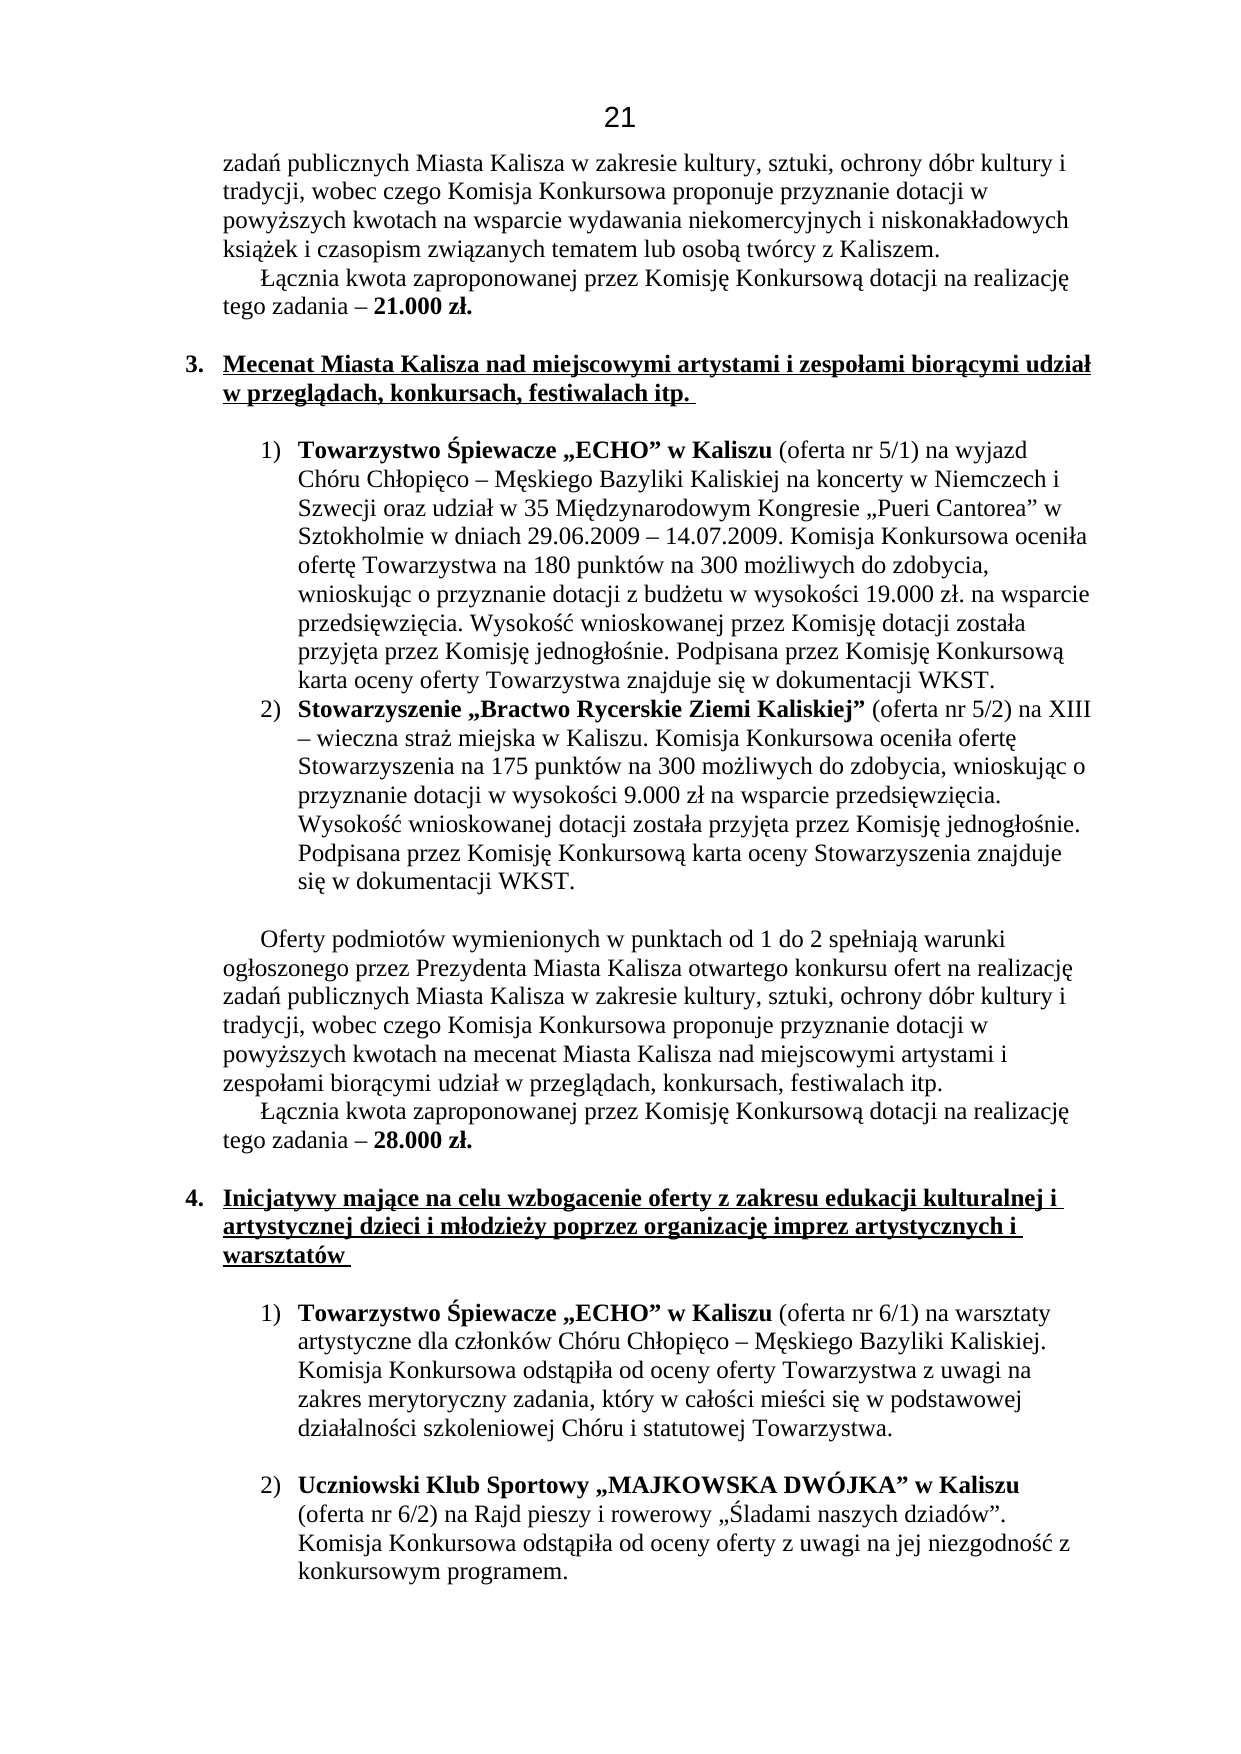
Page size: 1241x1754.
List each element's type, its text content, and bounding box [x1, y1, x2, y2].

list Stowarzyszenie „Bractwo Rycerskie Ziemi Kaliskiej” (oferta nr 5/2) na XIII – wieczna straż miejska w Kaliszu. Komisja Konkursowa oceniła ofertę Stowarzyszenia na 175 punktów na 300 możliwych do zdobycia, wnioskując o przyznanie dotacji w wysokości 9.000 zł na wsparcie przedsięwzięcia. Wysokość wnioskowanej dotacji została przyjęta przez Komisję jednogłośnie. Podpisana przez Komisję Konkursową karta oceny Stowarzyszenia znajduje się w dokumentacji WKST. [260, 694, 1092, 895]
text Oferty podmiotów wymienionych w punktach od 1 do 2 spełniają warunki ogłoszonego przez Prezydenta Miasta Kalisza otwartego konkursu ofert na realizację zadań publicznych Miasta Kalisza w zakresie kultury, sztuki, ochrony dóbr kultury i tradycji, wobec czego Komisja Konkursowa proponuje przyznanie dotacji w powyższych kwotach na mecenat Miasta Kalisza nad miejscowymi artystami i zespołami biorącymi udział w przeglądach, konkursach, festiwalach itp. [223, 924, 1092, 1096]
list Inicjatywy mające na celu wzbogacenie oferty z zakresu edukacji kulturalnej i artystycznej dzieci i młodzieży poprzez organizację imprez artystycznych i warsztatów [185, 1183, 1092, 1269]
list Towarzystwo Śpiewacze „ECHO” w Kaliszu (oferta nr 6/1) na warsztaty artystyczne dla członków Chóru Chłopięco – Męskiego Bazyliki Kaliskiej. Komisja Konkursowa odstąpiła od oceny oferty Towarzystwa z uwagi na zakres merytoryczny zadania, który w całości mieści się w podstawowej działalności szkoleniowej Chóru i statutowej Towarzystwa. [260, 1298, 1092, 1441]
text Łącznia kwota zaproponowanej przez Komisję Konkursową dotacji na realizację tego zadania – 21.000 zł. [223, 263, 1092, 320]
list Mecenat Miasta Kalisza nad miejscowymi artystami i zespołami biorącymi udział w przeglądach, konkursach, festiwalach itp. [185, 349, 1092, 406]
list Towarzystwo Śpiewacze „ECHO” w Kaliszu (oferta nr 5/1) na wyjazd Chóru Chłopięco – Męskiego Bazyliki Kaliskiej na koncerty w Niemczech i Szwecji oraz udział w 35 Międzynarodowym Kongresie „Pueri Cantorea” w Sztokholmie w dniach 29.06.2009 – 14.07.2009. Komisja Konkursowa oceniła ofertę Towarzystwa na 180 punktów na 300 możliwych do zdobycia, wnioskując o przyznanie dotacji z budżetu w wysokości 19.000 zł. na wsparcie przedsięwzięcia. Wysokość wnioskowanej przez Komisję dotacji została przyjęta przez Komisję jednogłośnie. Podpisana przez Komisję Konkursową karta oceny oferty Towarzystwa znajduje się w dokumentacji WKST. [260, 435, 1092, 694]
text Łącznia kwota zaproponowanej przez Komisję Konkursową dotacji na realizację tego zadania – 28.000 zł. [223, 1096, 1092, 1154]
text zadań publicznych Miasta Kalisza w zakresie kultury, sztuki, ochrony dóbr kultury i tradycji, wobec czego Komisja Konkursowa proponuje przyznanie dotacji w powyższych kwotach na wsparcie wydawania niekomercyjnych i niskonakładowych książek i czasopism związanych tematem lub osobą twórcy z Kaliszem. [223, 148, 1092, 263]
list Uczniowski Klub Sportowy „MAJKOWSKA DWÓJKA” w Kaliszu (oferta nr 6/2) na Rajd pieszy i rowerowy „Śladami naszych dziadów”. Komisja Konkursowa odstąpiła od oceny oferty z uwagi na jej niezgodność z konkursowym programem. [260, 1470, 1092, 1585]
